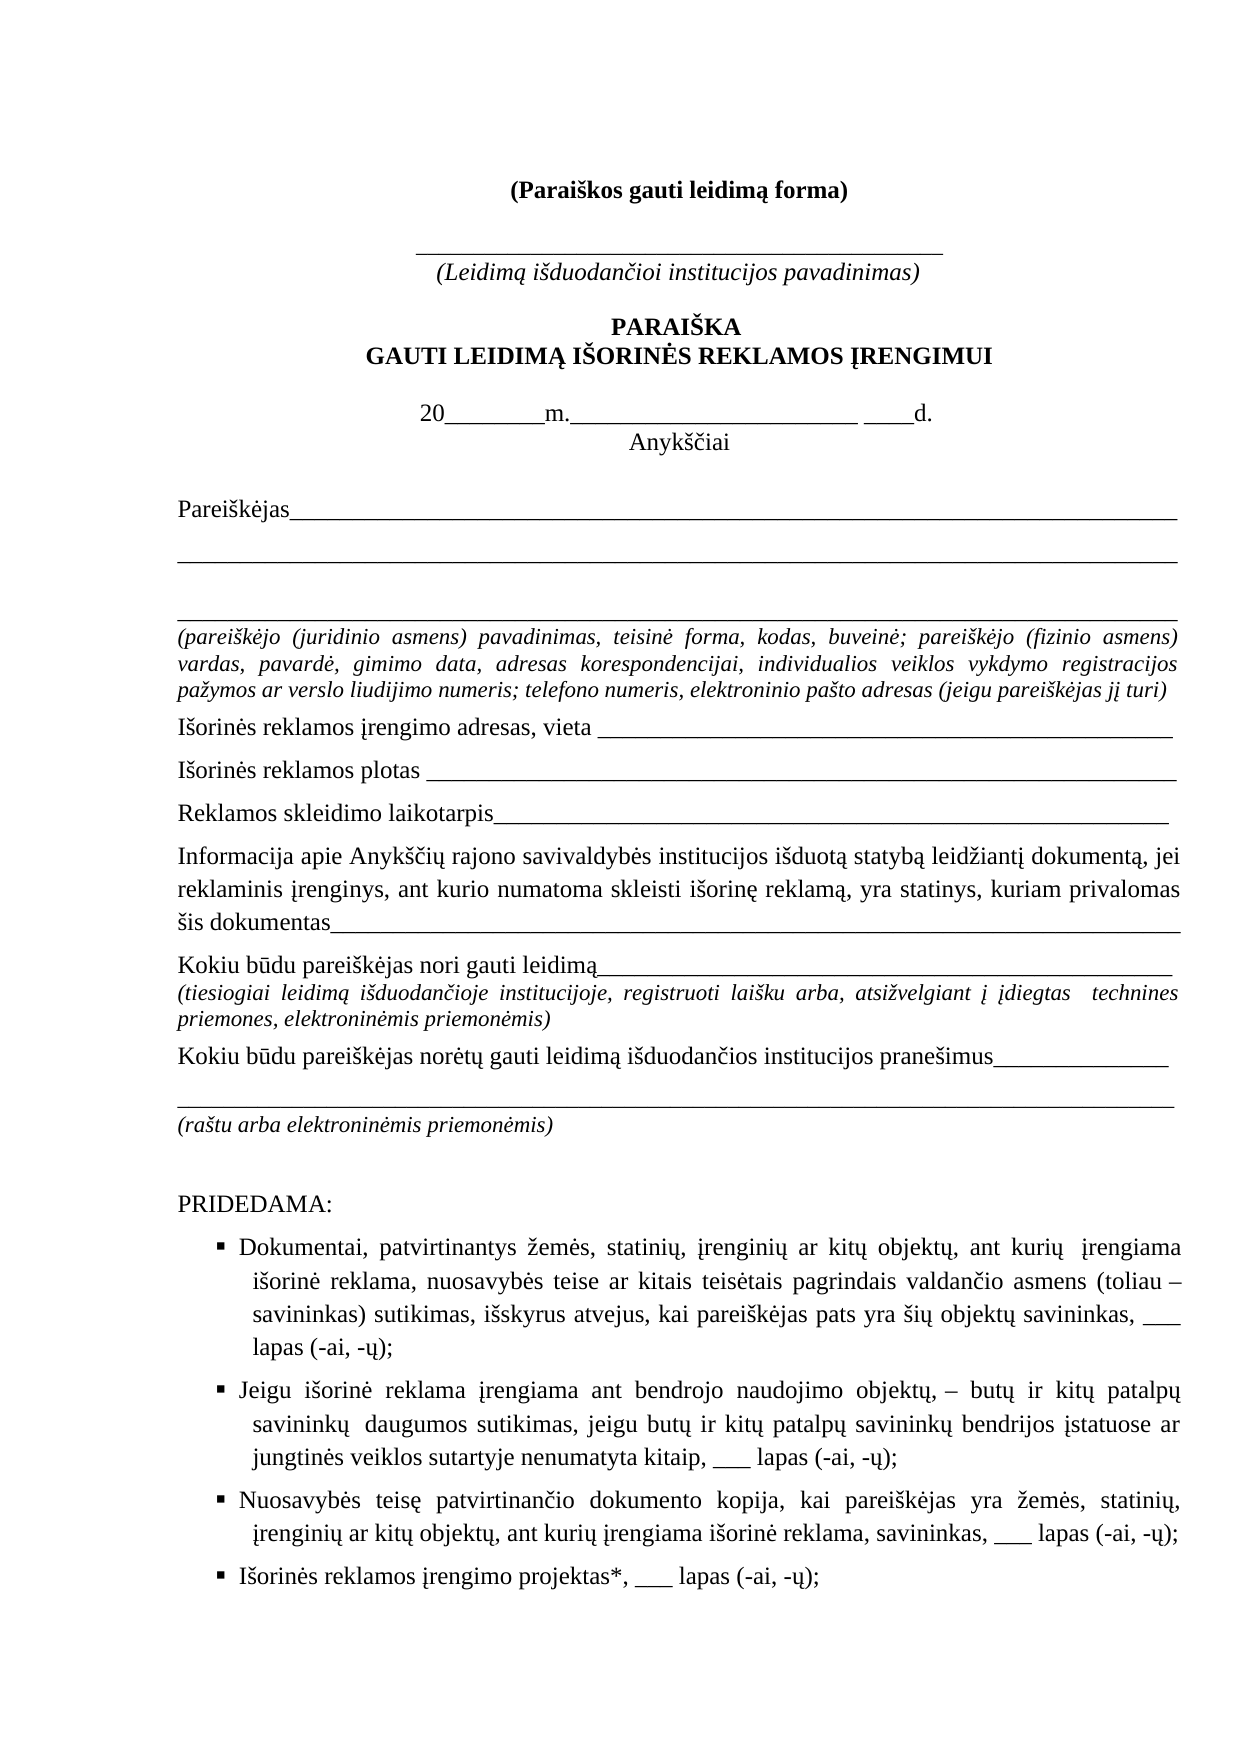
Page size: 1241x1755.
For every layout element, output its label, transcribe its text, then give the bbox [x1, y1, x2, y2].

text (pareiškėjo (juridinio asmens) pavadinimas, teisinė forma, kodas, buveinė; pareiškėjo (fizinio asmens) vardas, pavardė, gimimo data, adresas korespondencijai, individualios veiklos vykdymo registracijos pažymos ar verslo liudijimo numeris; telefono numeris, elektroninio pašto adresas (jeigu pareiškėjas jį turi) [177, 623, 1181, 702]
text GAUTI LEIDIMĄ IŠORINĖS REKLAMOS ĮRENGIMUI [177, 341, 1181, 370]
text (Paraiškos gauti leidimą forma) [177, 176, 1181, 204]
text Kokiu būdu pareiškėjas norėtų gauti leidimą išduodančios institucijos pranešimus______________ [177, 1041, 1181, 1070]
text Nuosavybės teisę patvirtinančio dokumento kopija, kai pareiškėjas yra žemės, statinių, įrenginių ar kitų objektų, ant kurių įrengiama išorinė reklama, savininkas, ___ lapas (-ai, -ų); [215, 1485, 1181, 1547]
text Informacija apie Anykščių rajono savivaldybės institucijos išduotą statybą leidžiantį dokumentą, jei reklaminis įrenginys, ant kurio numatoma skleisti išorinę reklamą, yra statinys, kuriam privalomas šis dokumentas____________________________________________________________________ [177, 841, 1181, 936]
text PRIDEDAMA: [177, 1189, 1181, 1218]
text Jeigu išorinė reklama įrengiama ant bendrojo naudojimo objektų, – butų ir kitų patalpų savininkų daugumos sutikimas, jeigu butų ir kitų patalpų savininkų bendrijos įstatuose ar jungtinės veiklos sutartyje nenumatyta kitaip, ___ lapas (-ai, -ų); [215, 1375, 1181, 1471]
text Išorinės reklamos plotas ____________________________________________________________ [177, 755, 1181, 784]
text _______________________________________________________________________________________ (raštu arba elektroninėmis priemonėmis) [177, 1084, 1181, 1137]
text Dokumentai, patvirtinantys žemės, statinių, įrenginių ar kitų objektų, ant kurių įrengiama išorinė reklama, nuosavybės teise ar kitais teisėtais pagrindais valdančio asmens (toliau – savininkas) sutikimas, išskyrus atvejus, kai pareiškėjas pats yra šių objektų savininkas, ___ lapas (-ai, -ų); [215, 1232, 1181, 1361]
text ________________________________________________________________________________ [177, 537, 1181, 566]
text Anykščiai [177, 427, 1181, 456]
text ________________________________________________________________________________ [177, 595, 1181, 623]
text (tiesiogiai leidimą išduodančioje institucijoje, registruoti laišku arba, atsižvelgiant į įdiegtas technines priemones, elektroninėmis priemonėmis) [177, 979, 1181, 1032]
text Pareiškėjas_______________________________________________________________________ [177, 494, 1181, 523]
text 20________m._______________________ ____d. [177, 398, 1181, 427]
text PARAIŠKA [177, 312, 1181, 341]
text (Leidimą išduodančioi institucijos pavadinimas) [177, 257, 1181, 286]
text Išorinės reklamos įrengimo adresas, vieta ______________________________________________ [177, 712, 1181, 741]
text ______________________________________________ [177, 231, 1181, 257]
text Kokiu būdu pareiškėjas nori gauti leidimą______________________________________________ [177, 950, 1181, 979]
text Reklamos skleidimo laikotarpis______________________________________________________ [177, 798, 1181, 827]
text Išorinės reklamos įrengimo projektas*, ___ lapas (-ai, -ų); [215, 1561, 1181, 1590]
